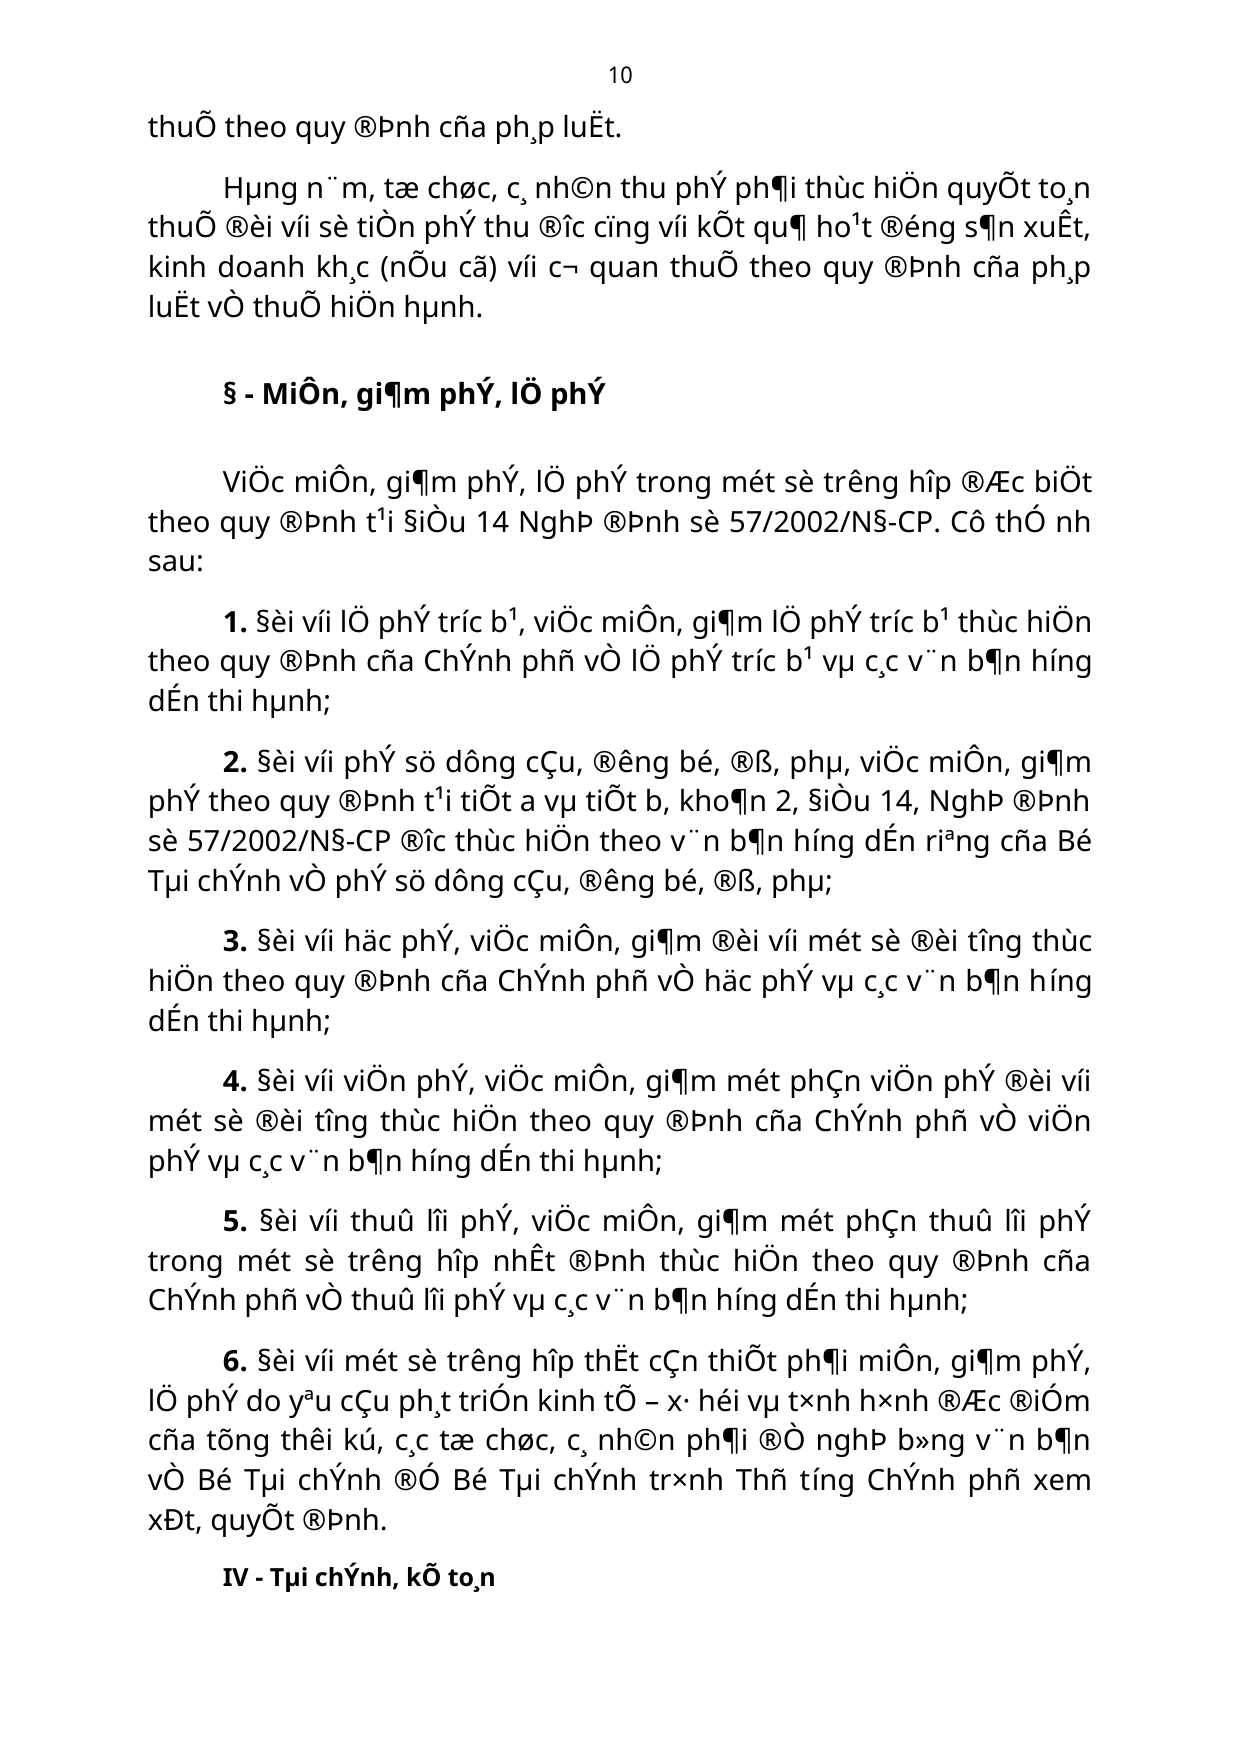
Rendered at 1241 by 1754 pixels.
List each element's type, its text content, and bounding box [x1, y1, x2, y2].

text 6. §èi víi mét sè tr­êng hîp thËt cÇn thiÕt ph¶i miÔn, gi¶m phÝ, lÖ phÝ do yªu cÇu ph¸t triÓn kinh tÕ – x· héi vµ t×nh h×nh ®Æc ®iÓm cña tõng thêi kú, c¸c tæ chøc, c¸ nh©n ph¶i ®Ò nghÞ b»ng v¨n b¶n vÒ Bé Tµi chÝnh ®Ó Bé Tµi chÝnh tr×nh Thñ t­íng ChÝnh phñ xem xÐt, quyÕt ®Þnh. [148, 1340, 1092, 1539]
text thuÕ theo quy ®Þnh cña ph¸p luËt. [148, 106, 1092, 146]
text § - MiÔn, gi¶m phÝ, lÖ phÝ [148, 373, 1092, 413]
text IV - Tµi chÝnh, kÕ to¸n [148, 1559, 1092, 1593]
text ViÖc miÔn, gi¶m phÝ, lÖ phÝ trong mét sè tr­êng hîp ®Æc biÖt theo quy ®Þnh t¹i §iÒu 14 NghÞ ®Þnh sè 57/2002/N§-CP. Cô thÓ nh­ sau: [148, 461, 1092, 580]
text 4. §èi víi viÖn phÝ, viÖc miÔn, gi¶m mét phÇn viÖn phÝ ®èi víi mét sè ®èi t­îng thùc hiÖn theo quy ®Þnh cña ChÝnh phñ vÒ viÖn phÝ vµ c¸c v¨n b¶n h­íng dÉn thi hµnh; [148, 1060, 1092, 1179]
text 5. §èi víi thuû lîi phÝ, viÖc miÔn, gi¶m mét phÇn thuû lîi phÝ trong mét sè tr­êng hîp nhÊt ®Þnh thùc hiÖn theo quy ®Þnh cña ChÝnh phñ vÒ thuû lîi phÝ vµ c¸c v¨n b¶n h­íng dÉn thi hµnh; [148, 1200, 1092, 1319]
text 3. §èi víi häc phÝ, viÖc miÔn, gi¶m ®èi víi mét sè ®èi t­îng thùc hiÖn theo quy ®Þnh cña ChÝnh phñ vÒ häc phÝ vµ c¸c v¨n b¶n h­íng dÉn thi hµnh; [148, 921, 1092, 1039]
text 2. §èi víi phÝ sö dông cÇu, ®­êng bé, ®ß, phµ, viÖc miÔn, gi¶m phÝ theo quy ®Þnh t¹i tiÕt a vµ tiÕt b, kho¶n 2, §iÒu 14, NghÞ ®Þnh sè 57/2002/N§-CP ®­îc thùc hiÖn theo v¨n b¶n h­íng dÉn riªng cña Bé Tµi chÝnh vÒ phÝ sö dông cÇu, ®­êng bé, ®ß, phµ; [148, 741, 1092, 900]
text Hµng n¨m, tæ chøc, c¸ nh©n thu phÝ ph¶i thùc hiÖn quyÕt to¸n thuÕ ®èi víi sè tiÒn phÝ thu ®­îc cïng víi kÕt qu¶ ho¹t ®éng s¶n xuÊt, kinh doanh kh¸c (nÕu cã) víi c¬ quan thuÕ theo quy ®Þnh cña ph¸p luËt vÒ thuÕ hiÖn hµnh. [148, 167, 1092, 326]
text 1. §èi víi lÖ phÝ tr­íc b¹, viÖc miÔn, gi¶m lÖ phÝ tr­íc b¹ thùc hiÖn theo quy ®Þnh cña ChÝnh phñ vÒ lÖ phÝ tr­íc b¹ vµ c¸c v¨n b¶n h­íng dÉn thi hµnh; [148, 601, 1092, 720]
